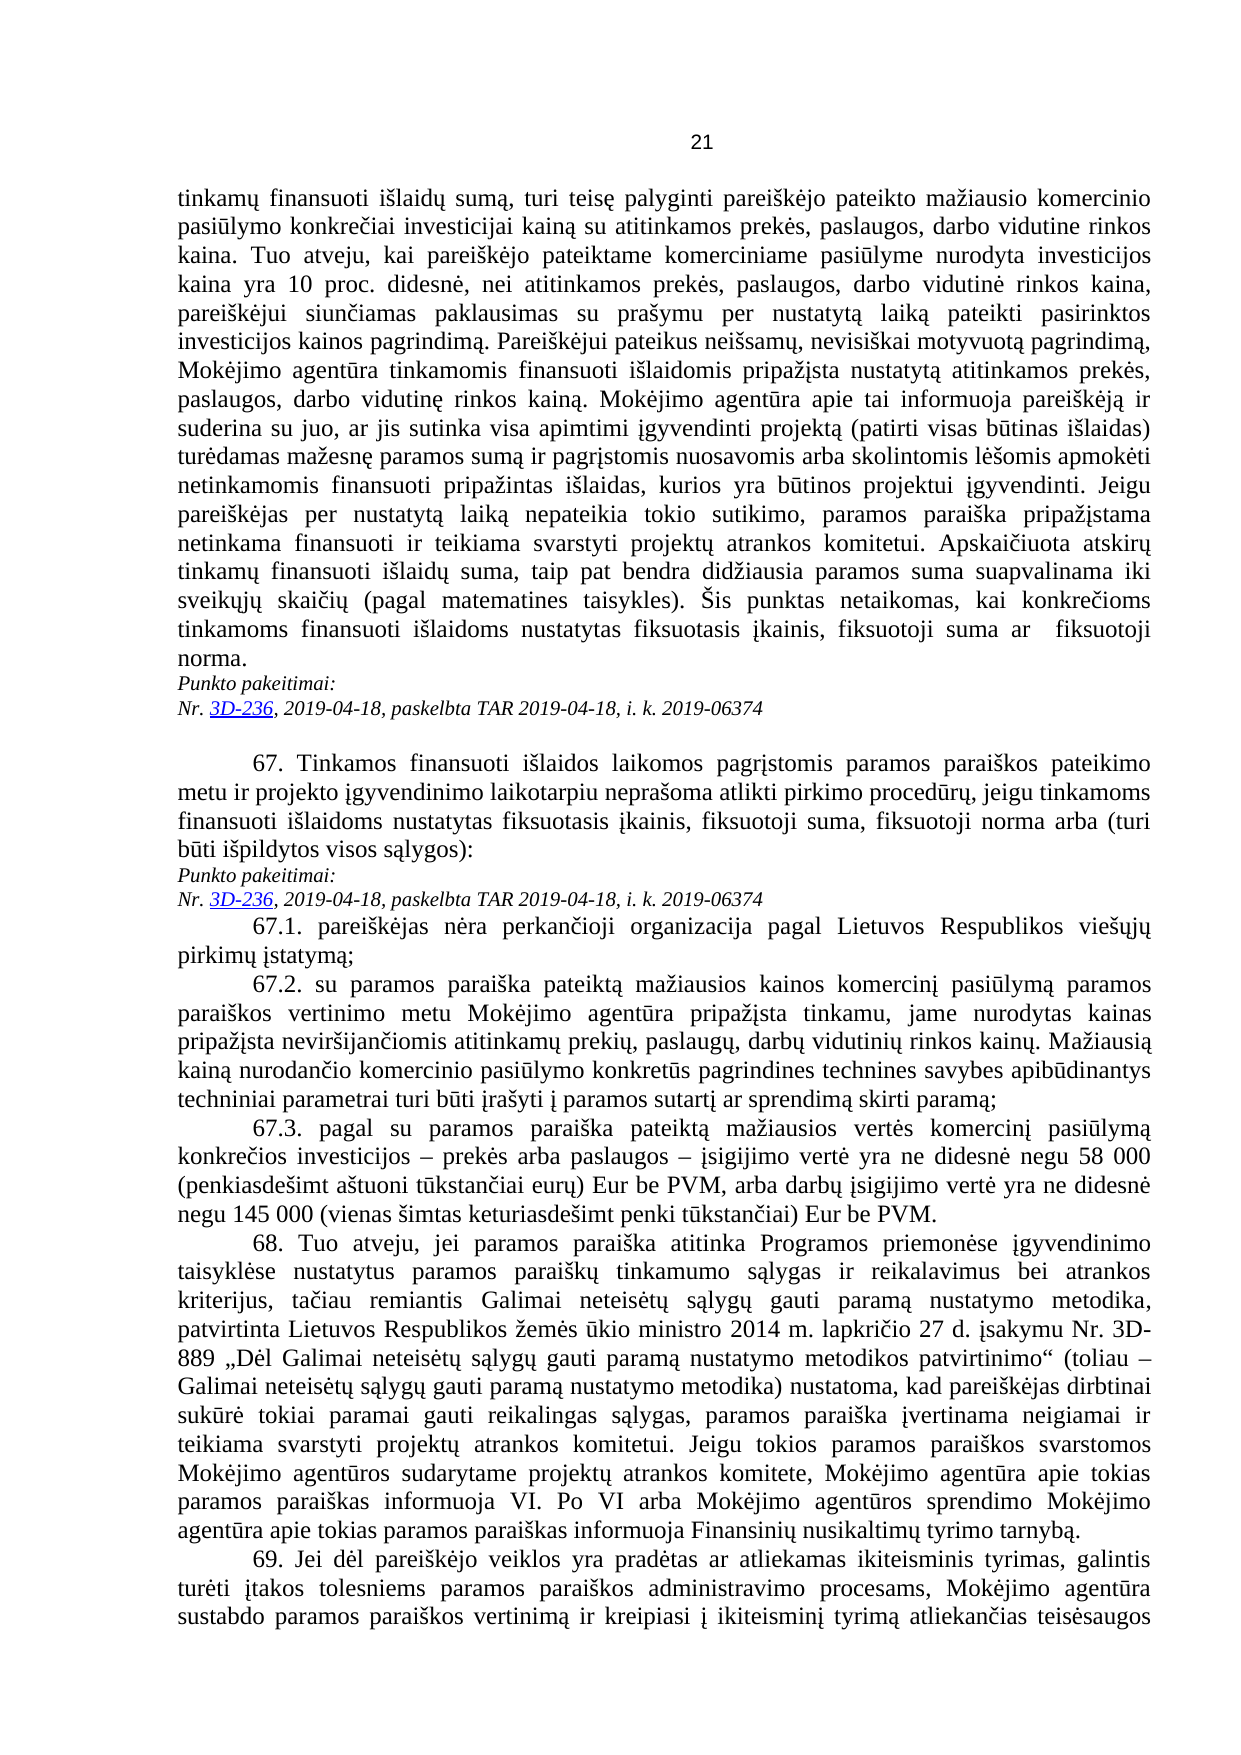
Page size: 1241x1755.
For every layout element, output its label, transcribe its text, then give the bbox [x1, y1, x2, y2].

text tinkamų finansuoti išlaidų sumą, turi teisę palyginti pareiškėjo pateikto mažiausio komercinio pasiūlymo konkrečiai investicijai kainą su atitinkamos prekės, paslaugos, darbo vidutine rinkos kaina. Tuo atveju, kai pareiškėjo pateiktame komerciniame pasiūlyme nurodyta investicijos kaina yra 10 proc. didesnė, nei atitinkamos prekės, paslaugos, darbo vidutinė rinkos kaina, pareiškėjui siunčiamas paklausimas su prašymu per nustatytą laiką pateikti pasirinktos investicijos kainos pagrindimą. Pareiškėjui pateikus neišsamų, nevisiškai motyvuotą pagrindimą, Mokėjimo agentūra tinkamomis finansuoti išlaidomis pripažįsta nustatytą atitinkamos prekės, paslaugos, darbo vidutinę rinkos kainą. Mokėjimo agentūra apie tai informuoja pareiškėją ir suderina su juo, ar jis sutinka visa apimtimi įgyvendinti projektą (patirti visas būtinas išlaidas) turėdamas mažesnę paramos sumą ir pagrįstomis nuosavomis arba skolintomis lėšomis apmokėti netinkamomis finansuoti pripažintas išlaidas, kurios yra būtinos projektui įgyvendinti. Jeigu pareiškėjas per nustatytą laiką nepateikia tokio sutikimo, paramos paraiška pripažįstama netinkama finansuoti ir teikiama svarstyti projektų atrankos komitetui. Apskaičiuota atskirų tinkamų finansuoti išlaidų suma, taip pat bendra didžiausia paramos suma suapvalinama iki sveikųjų skaičių (pagal matematines taisykles). Šis punktas netaikomas, kai konkrečioms tinkamoms finansuoti išlaidoms nustatytas fiksuotasis įkainis, fiksuotoji suma ar fiksuotoji norma. [177, 183, 1152, 671]
text 67. Tinkamos finansuoti išlaidos laikomos pagrįstomis paramos paraiškos pateikimo metu ir projekto įgyvendinimo laikotarpiu neprašoma atlikti pirkimo procedūrų, jeigu tinkamoms finansuoti išlaidoms nustatytas fiksuotasis įkainis, fiksuotoji suma, fiksuotoji norma arba (turi būti išpildytos visos sąlygos): [177, 748, 1152, 863]
text Nr. 3D-236, 2019-04-18, paskelbta TAR 2019-04-18, i. k. 2019-06374 [177, 695, 1152, 719]
text Nr. 3D-236, 2019-04-18, paskelbta TAR 2019-04-18, i. k. 2019-06374 [177, 887, 1152, 911]
text 68. Tuo atveju, jei paramos paraiška atitinka Programos priemonėse įgyvendinimo taisyklėse nustatytus paramos paraiškų tinkamumo sąlygas ir reikalavimus bei atrankos kriterijus, tačiau remiantis Galimai neteisėtų sąlygų gauti paramą nustatymo metodika, patvirtinta Lietuvos Respublikos žemės ūkio ministro 2014 m. lapkričio 27 d. įsakymu Nr. 3D-889 „Dėl Galimai neteisėtų sąlygų gauti paramą nustatymo metodikos patvirtinimo“ (toliau – Galimai neteisėtų sąlygų gauti paramą nustatymo metodika) nustatoma, kad pareiškėjas dirbtinai sukūrė tokiai paramai gauti reikalingas sąlygas, paramos paraiška įvertinama neigiamai ir teikiama svarstyti projektų atrankos komitetui. Jeigu tokios paramos paraiškos svarstomos Mokėjimo agentūros sudarytame projektų atrankos komitete, Mokėjimo agentūra apie tokias paramos paraiškas informuoja VI. Po VI arba Mokėjimo agentūros sprendimo Mokėjimo agentūra apie tokias paramos paraiškas informuoja Finansinių nusikaltimų tyrimo tarnybą. [177, 1228, 1152, 1544]
text 67.3. pagal su paramos paraiška pateiktą mažiausios vertės komercinį pasiūlymą konkrečios investicijos – prekės arba paslaugos – įsigijimo vertė yra ne didesnė negu 58 000 (penkiasdešimt aštuoni tūkstančiai eurų) Eur be PVM, arba darbų įsigijimo vertė yra ne didesnė negu 145 000 (vienas šimtas keturiasdešimt penki tūkstančiai) Eur be PVM. [177, 1113, 1152, 1228]
text Punkto pakeitimai: [177, 863, 1152, 887]
text 67.1. pareiškėjas nėra perkančioji organizacija pagal Lietuvos Respublikos viešųjų pirkimų įstatymą; [177, 911, 1152, 969]
text 67.2. su paramos paraiška pateiktą mažiausios kainos komercinį pasiūlymą paramos paraiškos vertinimo metu Mokėjimo agentūra pripažįsta tinkamu, jame nurodytas kainas pripažįsta neviršijančiomis atitinkamų prekių, paslaugų, darbų vidutinių rinkos kainų. Mažiausią kainą nurodančio komercinio pasiūlymo konkretūs pagrindines technines savybes apibūdinantys techniniai parametrai turi būti įrašyti į paramos sutartį ar sprendimą skirti paramą; [177, 969, 1152, 1113]
text Punkto pakeitimai: [177, 671, 1152, 695]
text 69. Jei dėl pareiškėjo veiklos yra pradėtas ar atliekamas ikiteisminis tyrimas, galintis turėti įtakos tolesniems paramos paraiškos administravimo procesams, Mokėjimo agentūra sustabdo paramos paraiškos vertinimą ir kreipiasi į ikiteisminį tyrimą atliekančias teisėsaugos [177, 1544, 1152, 1630]
